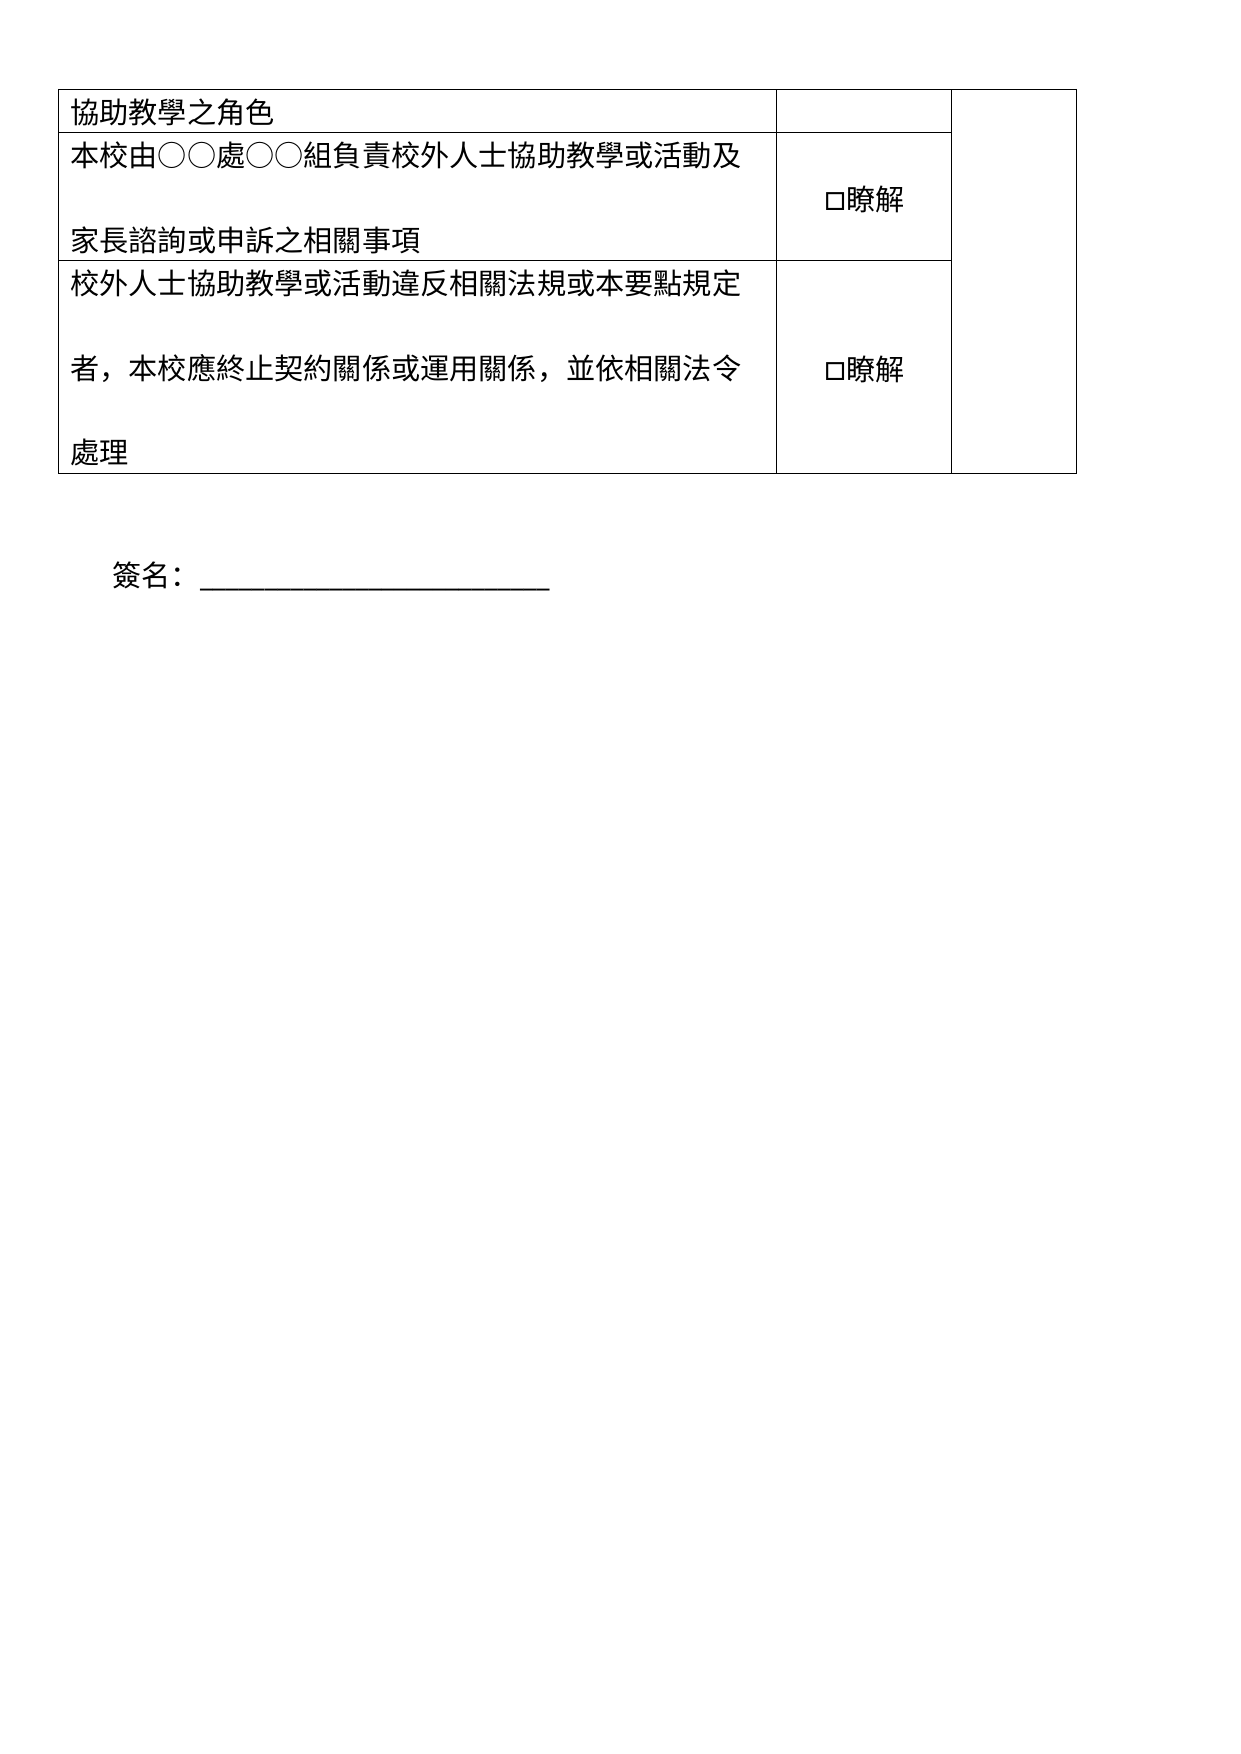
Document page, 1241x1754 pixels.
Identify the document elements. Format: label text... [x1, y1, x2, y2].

table_cell □瞭解 [777, 261, 951, 472]
table_cell □瞭解 [777, 133, 951, 260]
table_cell 校外人士協助教學或活動違反相關法規或本要點規定者，本校應終止契約關係或運用關係，並依相關法令處理 [59, 261, 776, 472]
text 簽名：___________________________ [112, 553, 1128, 595]
table_cell [952, 90, 1076, 472]
table_cell [777, 90, 951, 132]
table_cell 協助教學之角色 [59, 90, 776, 132]
table_cell 本校由○○處○○組負責校外人士協助教學或活動及家長諮詢或申訴之相關事項 [59, 133, 776, 260]
